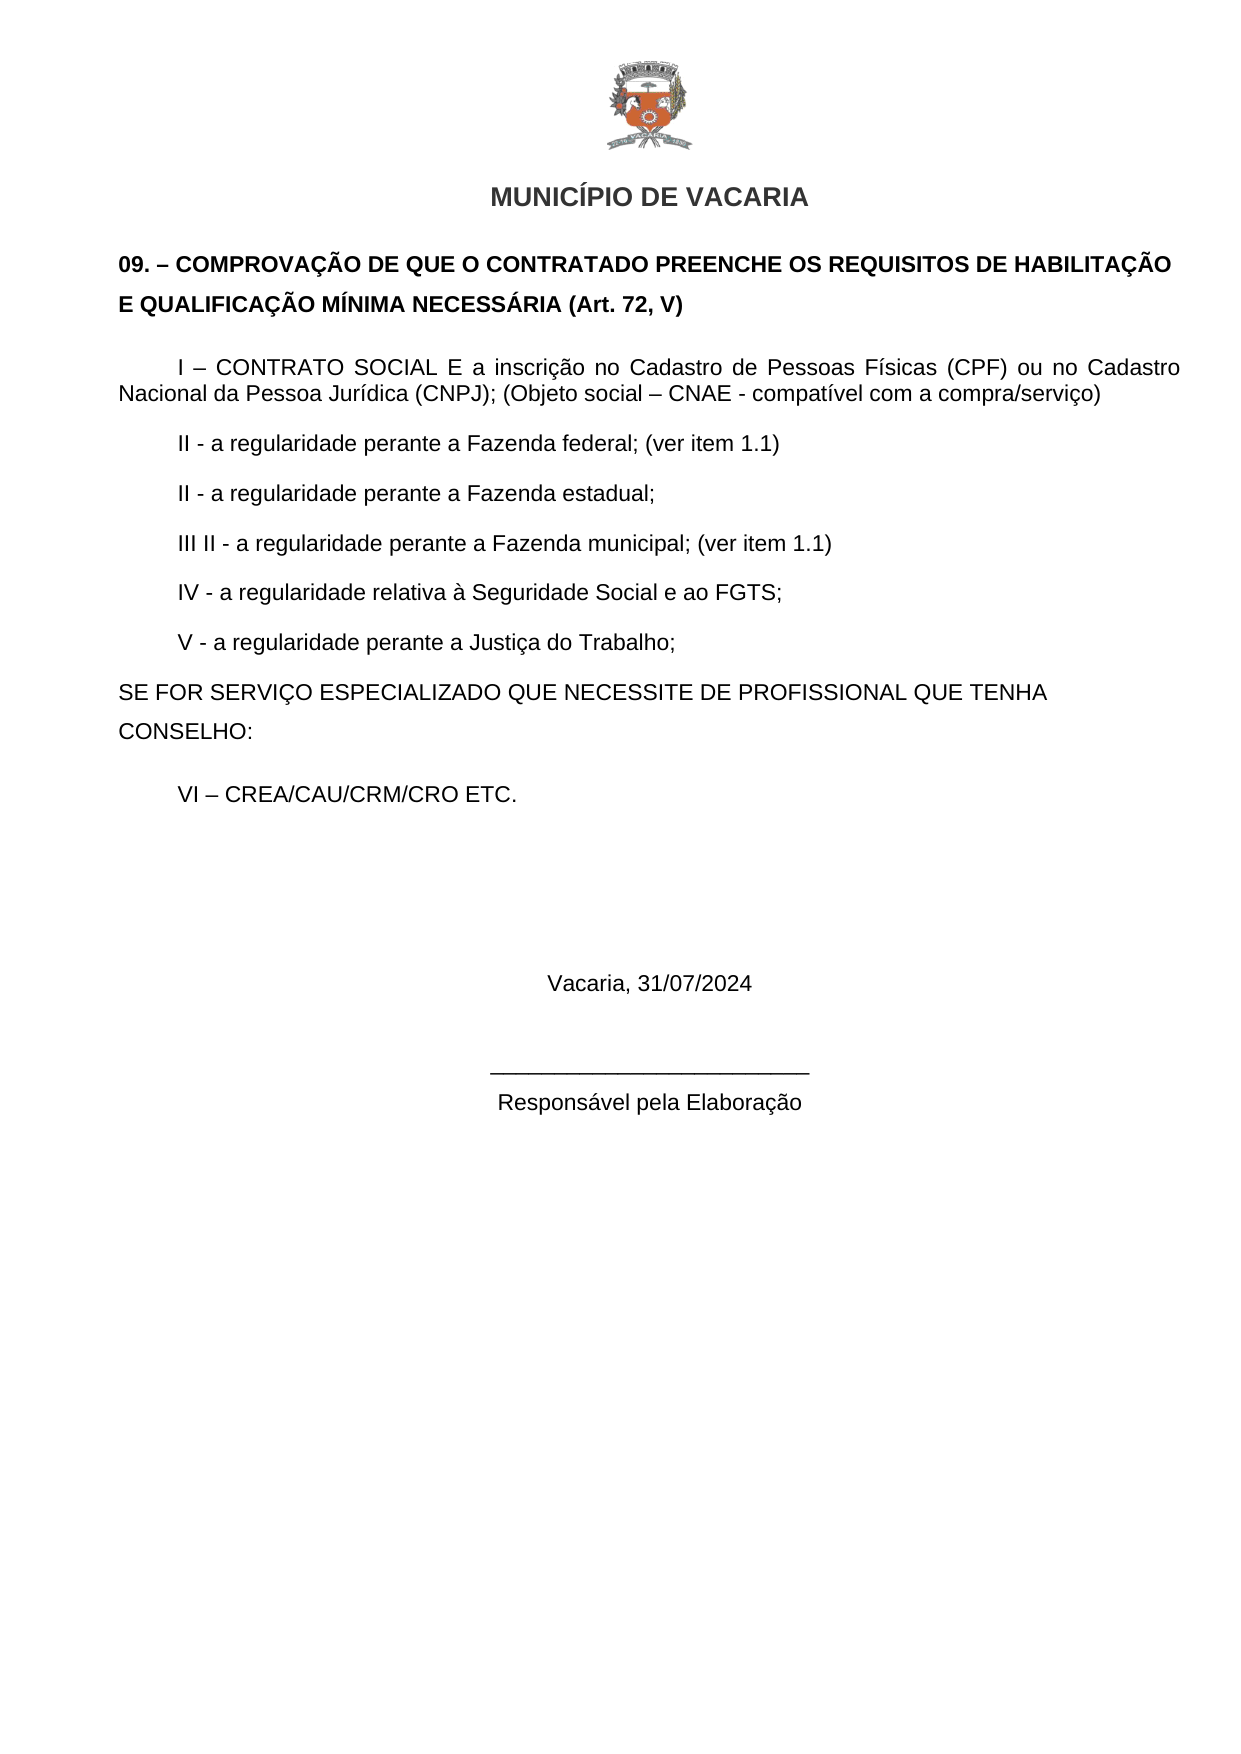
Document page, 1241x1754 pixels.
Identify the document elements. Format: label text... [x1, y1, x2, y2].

text III II - a regularidade perante a Fazenda municipal; (ver item 1.1) [118, 529, 1181, 556]
list 09. – COMPROVAÇÃO DE QUE O CONTRATADO PREENCHE OS REQUISITOS DE HABILITAÇÃO E QUALIFICAÇÃO MÍNIMA NECESSÁRIA (Art. 72, V) [118, 251, 1181, 317]
text SE FOR SERVIÇO ESPECIALIZADO QUE NECESSITE DE PROFISSIONAL QUE TENHA CONSELHO: [118, 679, 1181, 745]
text Vacaria, 31/07/2024 [118, 970, 1181, 996]
picture [606, 60, 693, 150]
text II - a regularidade perante a Fazenda estadual; [118, 480, 1181, 506]
text I – CONTRATO SOCIAL E a inscrição no Cadastro de Pessoas Físicas (CPF) ou no Cadastro Nacional da Pessoa Jurídica (CNPJ); (Objeto social – CNAE - compatível com a compra/serviço) [118, 354, 1181, 406]
text V - a regularidade perante a Justiça do Trabalho; [118, 629, 1181, 655]
text VI – CREA/CAU/CRM/CRO ETC. [118, 781, 1181, 808]
text II - a regularidade perante a Fazenda federal; (ver item 1.1) [118, 430, 1181, 456]
text Responsável pela Elaboração [118, 1088, 1181, 1115]
text IV - a regularidade relativa à Seguridade Social e ao FGTS; [118, 579, 1181, 606]
text _________________________ [118, 1049, 1181, 1075]
